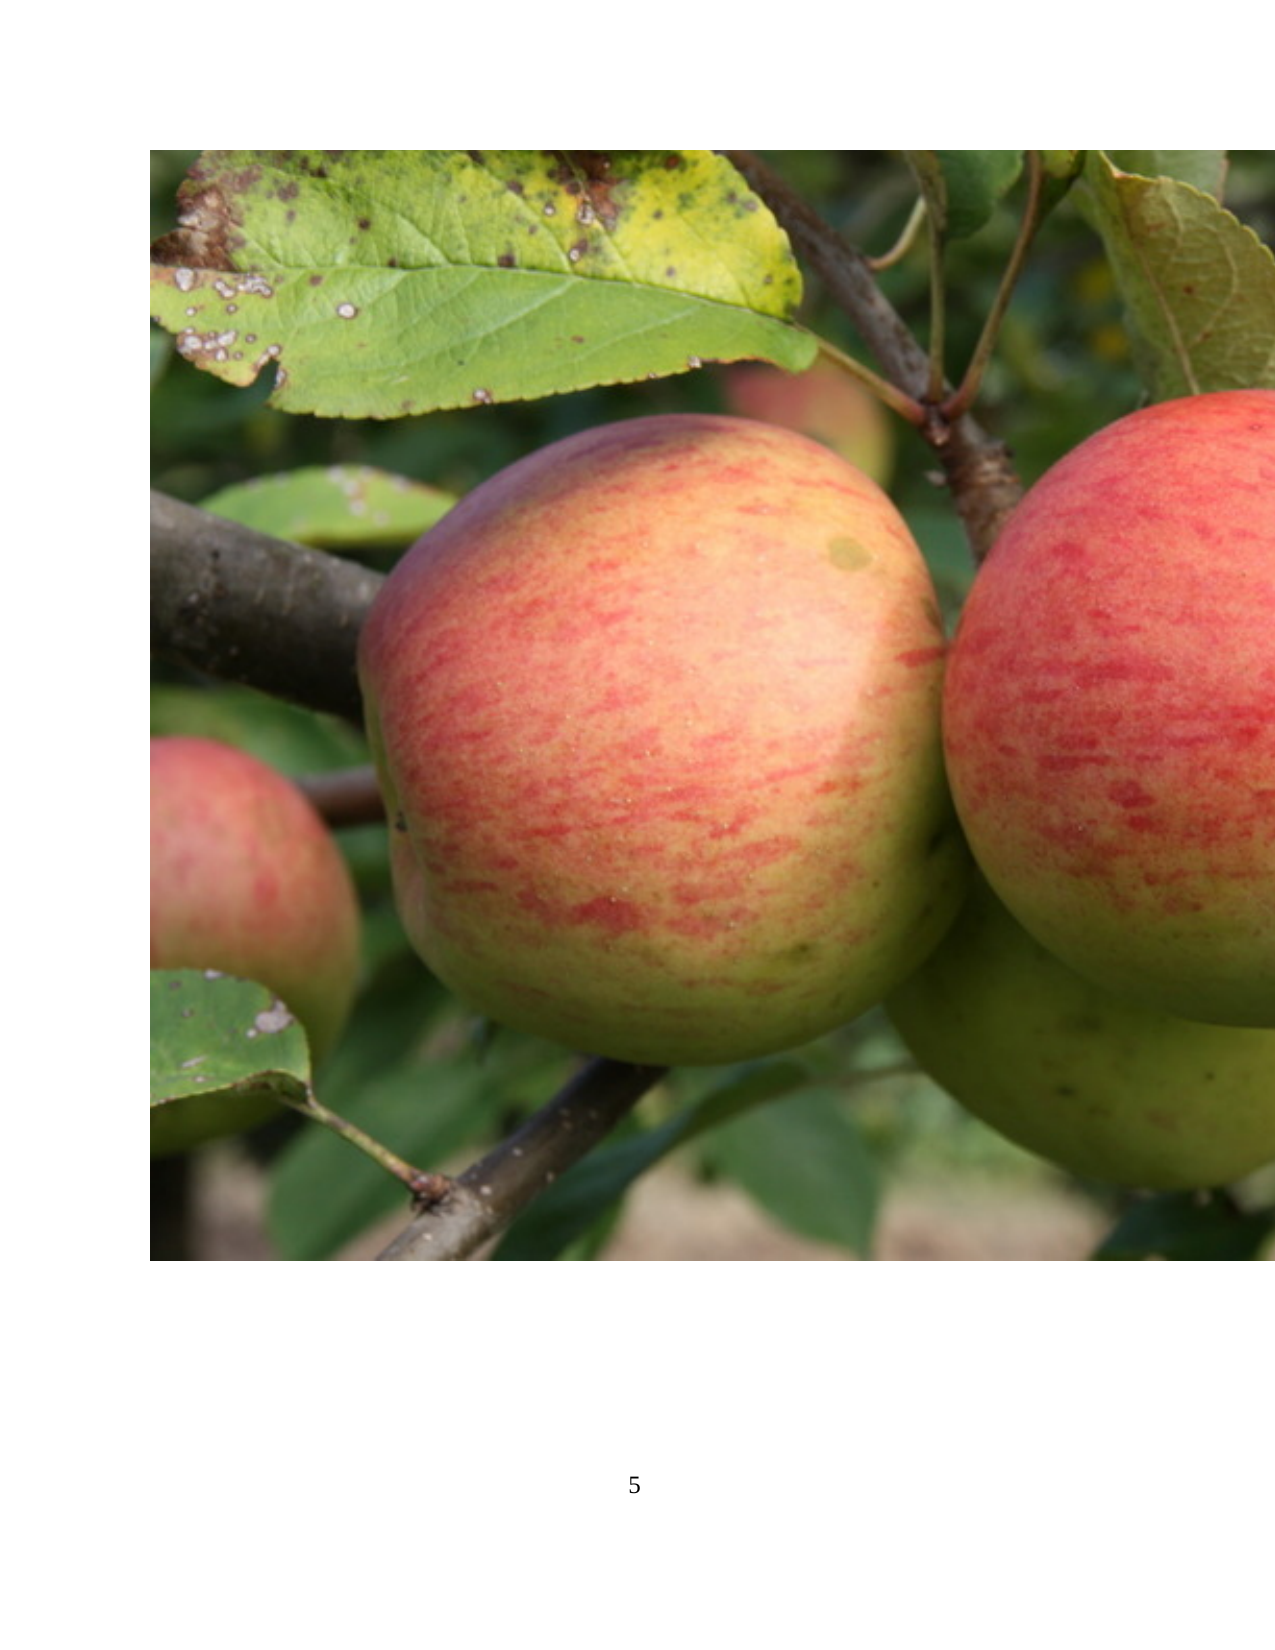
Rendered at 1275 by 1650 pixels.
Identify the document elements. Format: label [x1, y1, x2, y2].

picture [150, 150, 1275, 1261]
